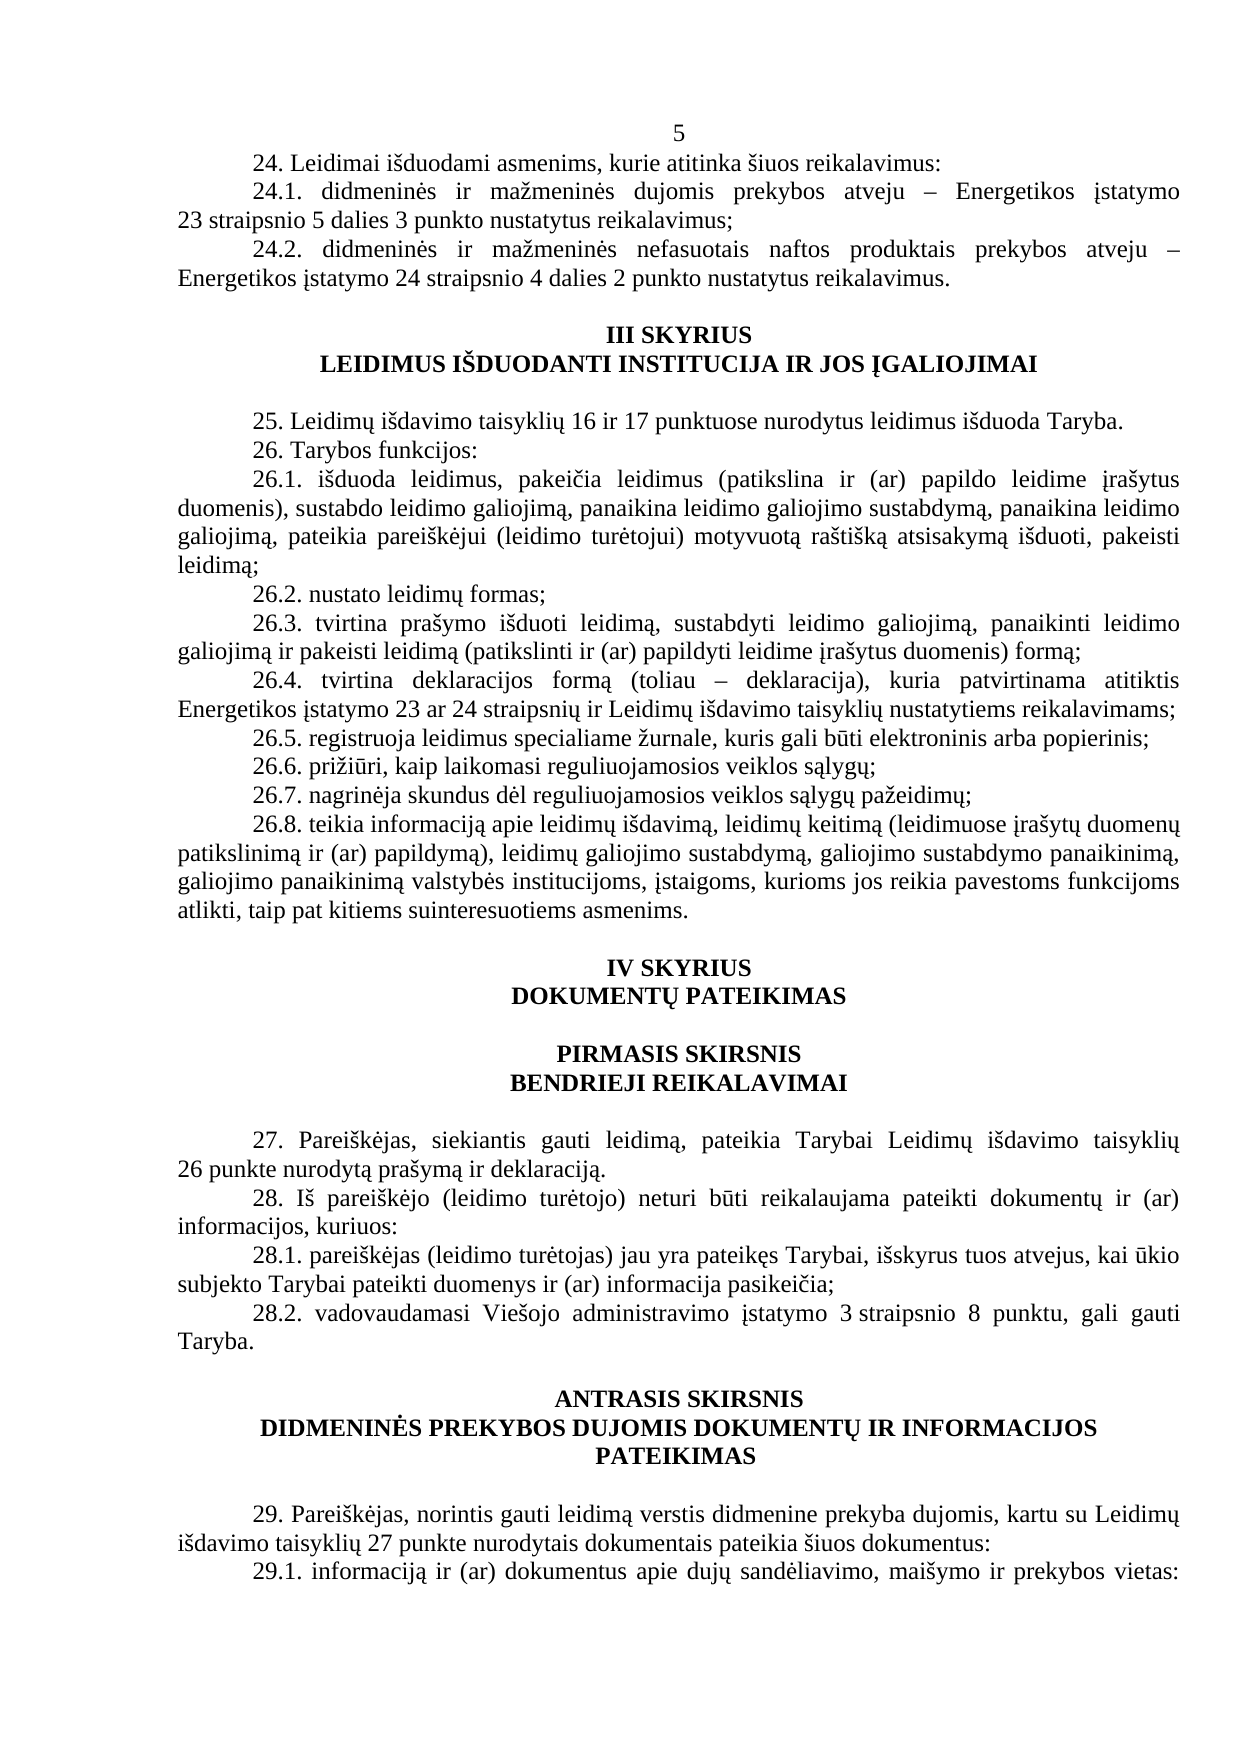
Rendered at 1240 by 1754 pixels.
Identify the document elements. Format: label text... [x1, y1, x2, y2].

text 24. Leidimai išduodami asmenims, kurie atitinka šiuos reikalavimus: [177, 148, 1181, 176]
text 26.2. nustato leidimų formas; [177, 579, 1181, 608]
text DOKUMENTŲ PATEIKIMAS [177, 981, 1181, 1010]
text DIDMENINĖS PREKYBOS DUJOMIS DOKUMENTŲ IR INFORMACIJOS PATEIKIMas [177, 1413, 1181, 1470]
text 27. Pareiškėjas, siekiantis gauti leidimą, pateikia Tarybai Leidimų išdavimo taisyklių 26 punkte nurodytą prašymą ir deklaraciją. [177, 1125, 1181, 1183]
text 29. Pareiškėjas, norintis gauti leidimą verstis didmenine prekyba dujomis, kartu su Leidimų išdavimo taisyklių 27 punkte nurodytais dokumentais pateikia šiuos dokumentus: [177, 1499, 1181, 1556]
text 28.2. vadovaudamasi Viešojo administravimo įstatymo 3 straipsnio 8 punktu, gali gauti Taryba. [177, 1298, 1181, 1355]
text 29.1. informaciją ir (ar) dokumentus apie dujų sandėliavimo, maišymo ir prekybos vietas: [177, 1556, 1181, 1585]
text 25. Leidimų išdavimo taisyklių 16 ir 17 punktuose nurodytus leidimus išduoda Taryba. [177, 406, 1181, 435]
text 26.8. teikia informaciją apie leidimų išdavimą, leidimų keitimą (leidimuose įrašytų duomenų patikslinimą ir (ar) papildymą), leidimų galiojimo sustabdymą, galiojimo sustabdymo panaikinimą, galiojimo panaikinimą valstybės institucijoms, įstaigoms, kurioms jos reikia pavestoms funkcijoms atlikti, taip pat kitiems suinteresuotiems asmenims. [177, 809, 1181, 924]
text PIRMASIS SKIRSNIS [177, 1039, 1181, 1068]
text 24.2. didmeninės ir mažmeninės nefasuotais naftos produktais prekybos atveju – Energetikos įstatymo 24 straipsnio 4 dalies 2 punkto nustatytus reikalavimus. [177, 234, 1181, 291]
text 24.1. didmeninės ir mažmeninės dujomis prekybos atveju – Energetikos įstatymo 23 straipsnio 5 dalies 3 punkto nustatytus reikalavimus; [177, 176, 1181, 234]
text IV SKYRIUS [177, 953, 1181, 981]
text III SKYRIUS [177, 320, 1181, 349]
text 26.7. nagrinėja skundus dėl reguliuojamosios veiklos sąlygų pažeidimų; [177, 780, 1181, 809]
text 26.1. išduoda leidimus, pakeičia leidimus (patikslina ir (ar) papildo leidime įrašytus duomenis), sustabdo leidimo galiojimą, panaikina leidimo galiojimo sustabdymą, panaikina leidimo galiojimą, pateikia pareiškėjui (leidimo turėtojui) motyvuotą raštišką atsisakymą išduoti, pakeisti leidimą; [177, 464, 1181, 579]
text 26.5. registruoja leidimus specialiame žurnale, kuris gali būti elektroninis arba popierinis; [177, 723, 1181, 751]
text 26.3. tvirtina prašymo išduoti leidimą, sustabdyti leidimo galiojimą, panaikinti leidimo galiojimą ir pakeisti leidimą (patikslinti ir (ar) papildyti leidime įrašytus duomenis) formą; [177, 608, 1181, 665]
text ANTRASIS SKIRSNIS [177, 1384, 1181, 1413]
text 26.6. prižiūri, kaip laikomasi reguliuojamosios veiklos sąlygų; [177, 751, 1181, 780]
text LEIDIMUS IŠDUODANti INSTITUCIJa IR jos ĮGALIOJIMAI [177, 349, 1181, 378]
text 28. Iš pareiškėjo (leidimo turėtojo) neturi būti reikalaujama pateikti dokumentų ir (ar) informacijos, kuriuos: [177, 1183, 1181, 1240]
text 26. Tarybos funkcijos: [177, 435, 1181, 464]
text 28.1. pareiškėjas (leidimo turėtojas) jau yra pateikęs Tarybai, išskyrus tuos atvejus, kai ūkio subjekto Tarybai pateikti duomenys ir (ar) informacija pasikeičia; [177, 1240, 1181, 1298]
text 26.4. tvirtina deklaracijos formą (toliau – deklaracija), kuria patvirtinama atitiktis Energetikos įstatymo 23 ar 24 straipsnių ir Leidimų išdavimo taisyklių nustatytiems reikalavimams; [177, 665, 1181, 723]
text bENDRIEJI REIKALAVIMAI [177, 1068, 1181, 1096]
